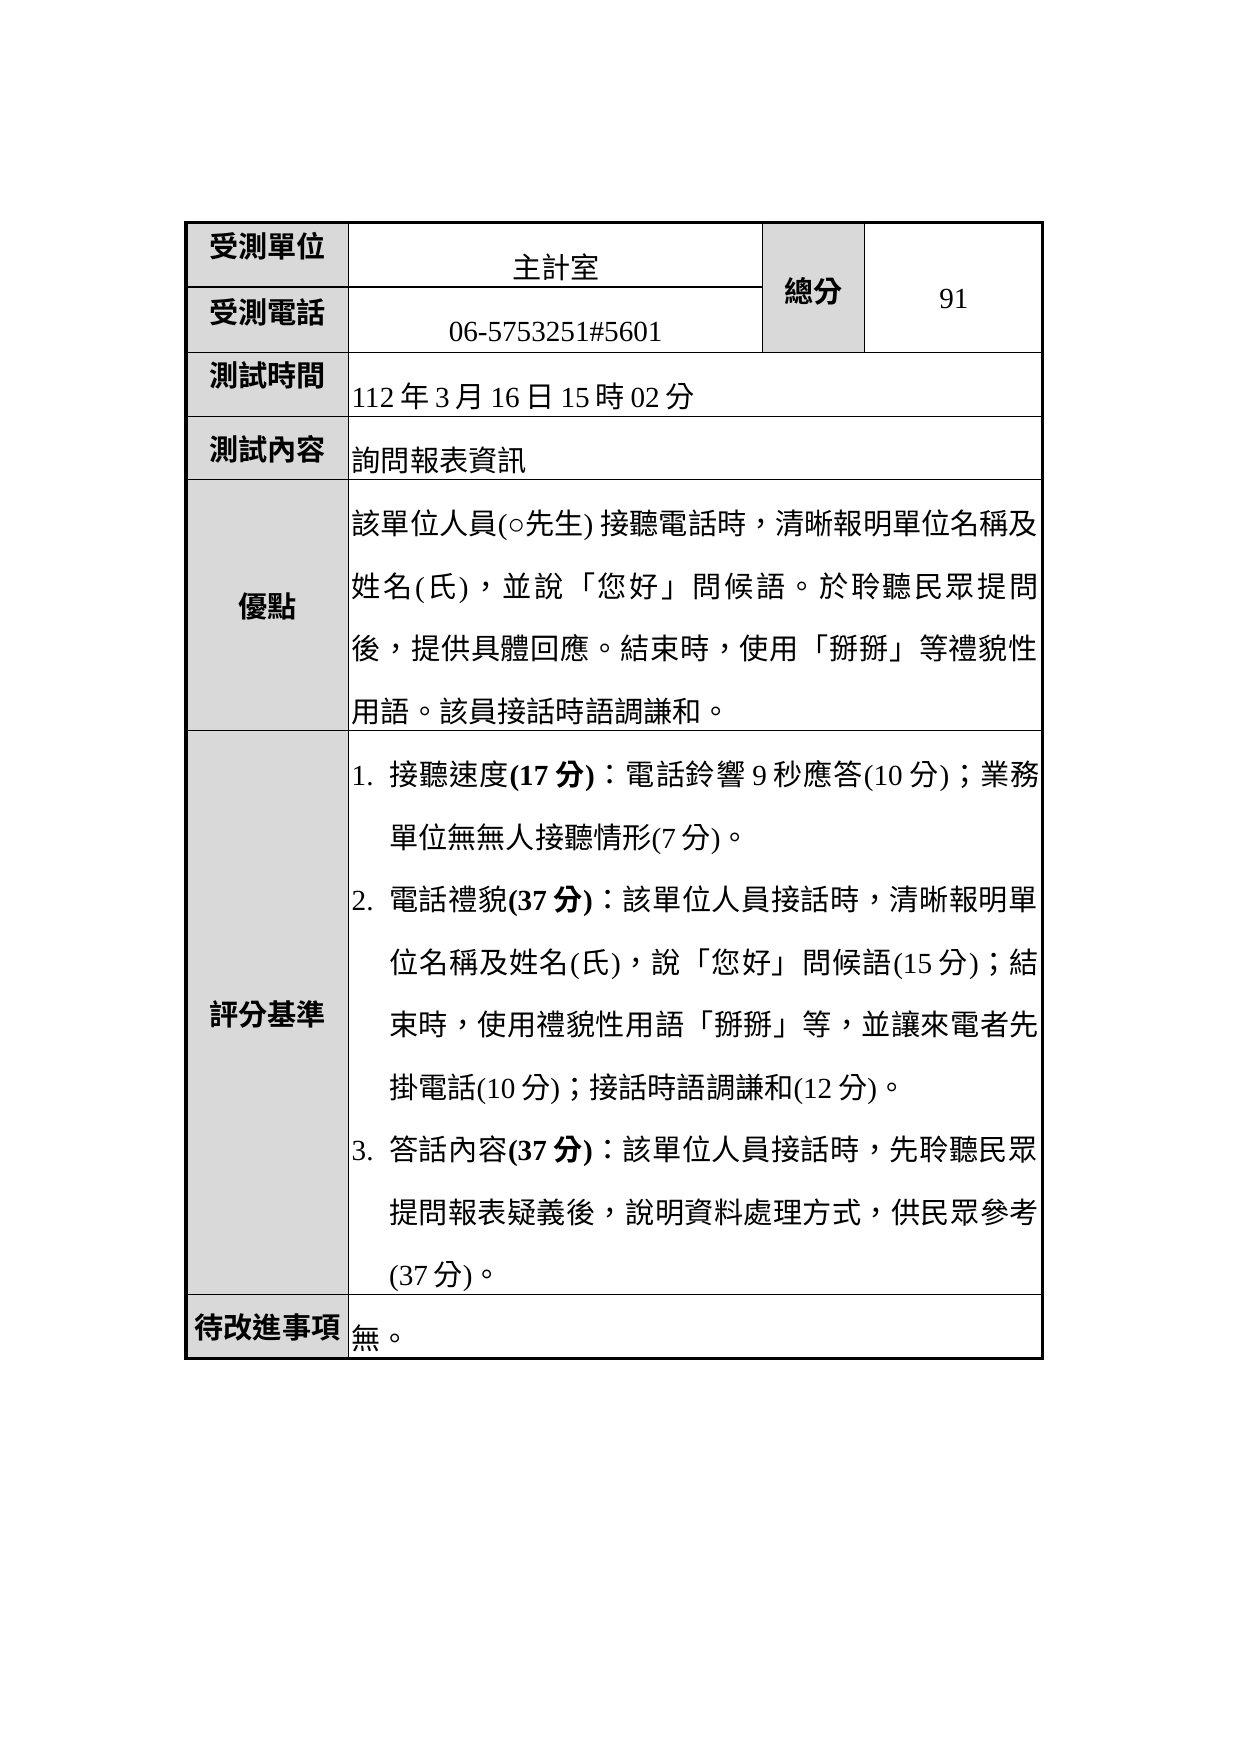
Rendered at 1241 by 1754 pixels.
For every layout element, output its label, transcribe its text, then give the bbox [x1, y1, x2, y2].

table_cell 詢問報表資訊 [349, 417, 1041, 479]
table_cell 優點 [188, 480, 348, 730]
table_cell 06-5753251#5601 [349, 288, 762, 352]
table_header 總分 [763, 224, 864, 352]
table_header 受測單位 [188, 224, 348, 286]
table_cell 112年3月16日15時02分 [349, 353, 1041, 416]
table_cell 接聽速度(17分)：電話鈴響9秒應答(10分)；業務單位無無人接聽情形(7分)。 電話禮貌(37分)：該單位人員接話時，清晰報明單位名稱及姓名(氏)，說「您好」問候語(15分)；結束時，使用禮貌性用語「掰掰」等，並讓來電者先掛電話(10分)；接話時語調謙和(12分)。 答話內容(37分)：該單位人員接話時，先聆聽民眾提問報表疑義後，說明資料處理方式，供民眾參考(37分)。 [349, 731, 1041, 1294]
table_cell 測試時間 [188, 353, 348, 416]
table_cell 測試內容 [188, 417, 348, 479]
table_cell 待改進事項 [188, 1295, 348, 1357]
table_header 主計室 [349, 224, 762, 286]
table_cell 無。 [349, 1295, 1041, 1357]
table_cell 評分基準 [188, 731, 348, 1294]
table_header 91 [865, 224, 1041, 352]
table_cell 受測電話 [188, 288, 348, 352]
table_cell 該單位人員(○先生) 接聽電話時，清晰報明單位名稱及姓名(氏)，並說「您好」問候語。於聆聽民眾提問後，提供具體回應。結束時，使用「掰掰」等禮貌性用語。該員接話時語調謙和。 [349, 480, 1041, 730]
